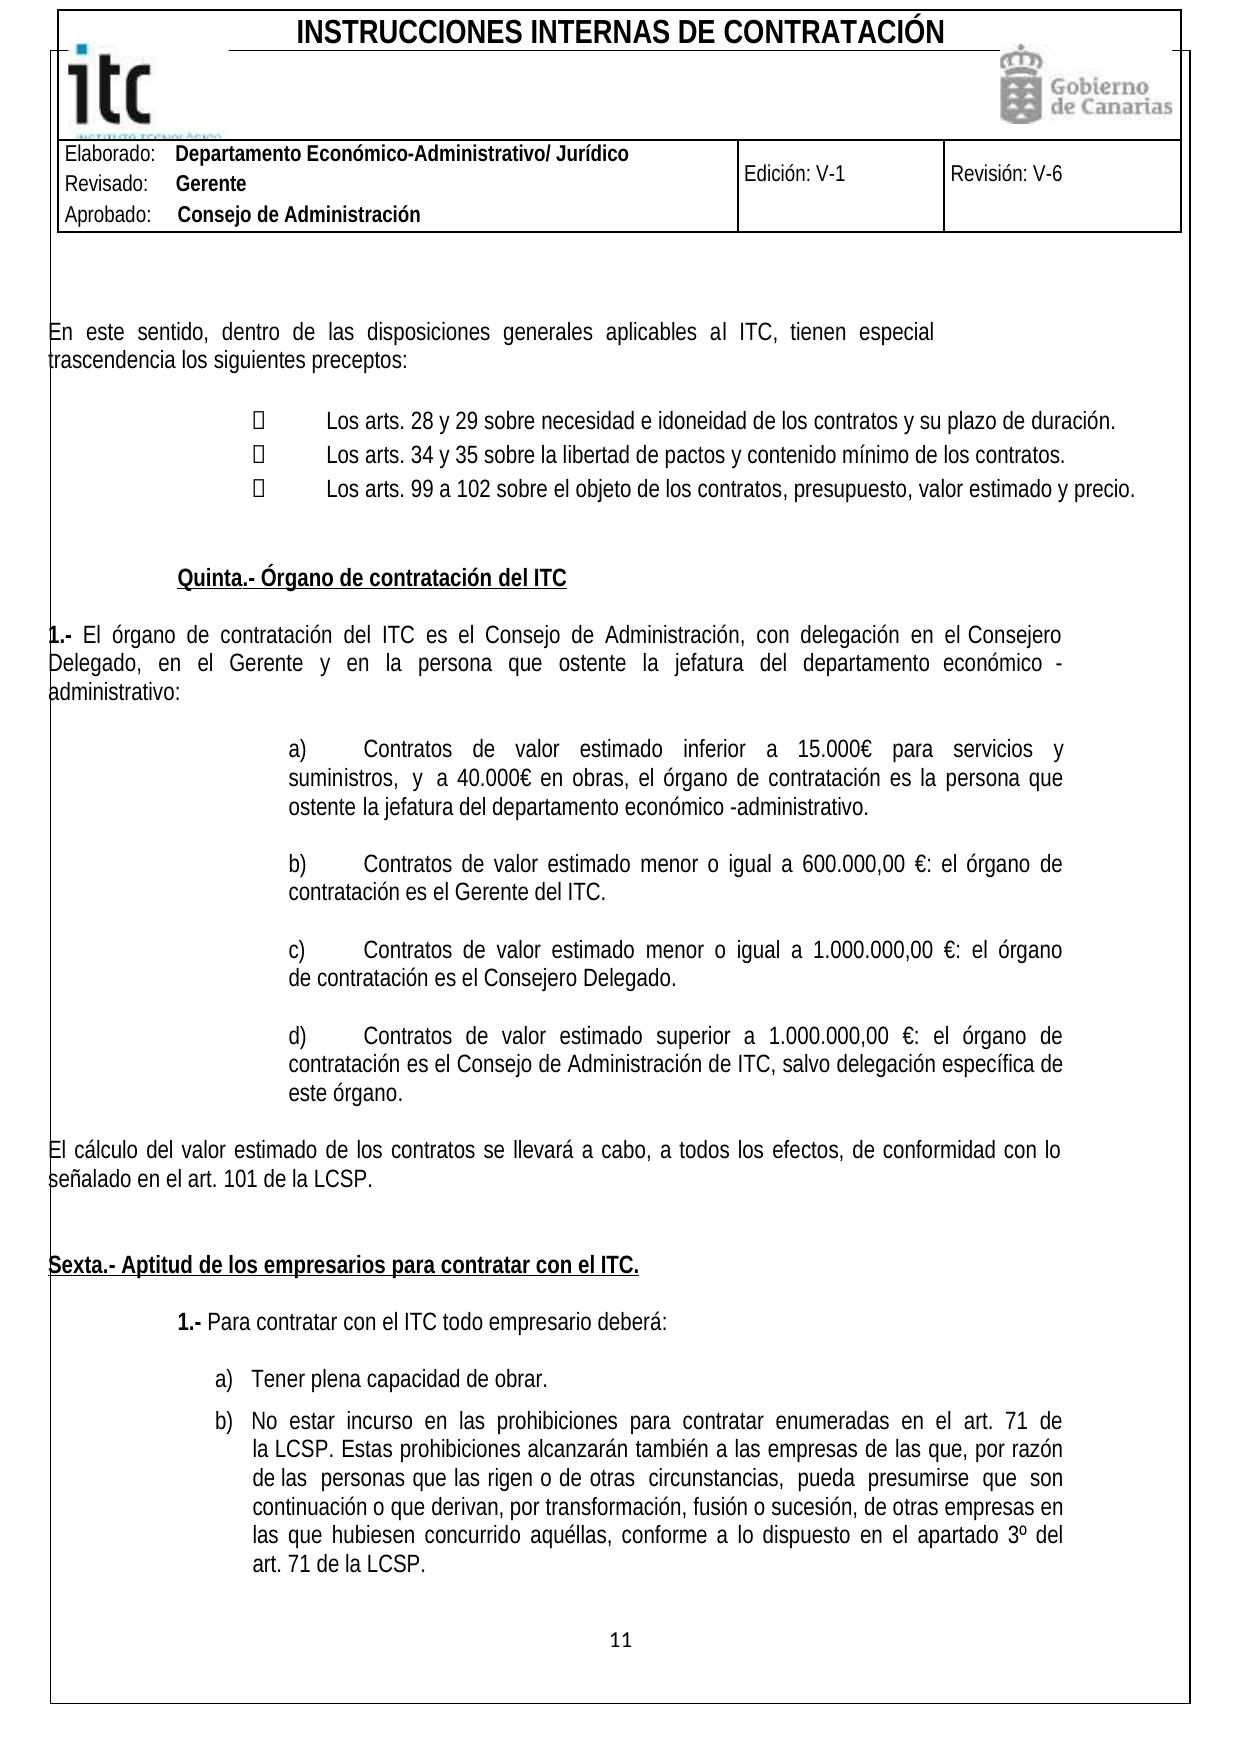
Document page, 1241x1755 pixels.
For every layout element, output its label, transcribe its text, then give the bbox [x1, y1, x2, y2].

table_cell Edición: V-1 [739, 141, 943, 231]
table_header [229, 51, 1180, 138]
table_header INSTRUCCIONES INTERNAS DE CONTRATACIÓN [59, 11, 1180, 50]
list Contratos de valor estimado menor o igual a 1.000.000,00 €: el órgano de contratación es el Consejero Delegado. [288, 935, 1063, 992]
list Los arts. 99 a 102 sobre el objeto de los contratos, presupuesto, valor estimado y precio. [251, 471, 1189, 505]
text 1.- El órgano de contratación del ITC es el Consejo de Administración, con delegación en el Consejero Delegado, en el Gerente y en la persona que ostente la jefatura del departamento económico -administrativo: [51, 620, 1063, 706]
text 1.- Para contratar con el ITC todo empresario deberá: [177, 1307, 1189, 1336]
list Contratos de valor estimado inferior a 15.000€ para servicios y suministros, y a 40.000€ en obras, el órgano de contratación es la persona que ostente la jefatura del departamento económico -administrativo. [288, 734, 1063, 820]
table_cell Elaborado: Departamento Económico-Administrativo/ Jurídico Revisado: Gerente Aprobado: Consejo de Administración [59, 141, 737, 231]
text El cálculo del valor estimado de los contratos se llevará a cabo, a todos los efectos, de conformidad con lo señalado en el art. 101 de la LCSP. [51, 1135, 1062, 1192]
list No estar incurso en las prohibiciones para contratar enumeradas en el art. 71 de la LCSP. Estas prohibiciones alcanzarán también a las empresas de las que, por razón de las personas que las rigen o de otras circunstancias, pueda presumirse que son continuación o que derivan, por transformación, fusión o sucesión, de otras empresas en las que hubiesen concurrido aquéllas, conforme a lo dispuesto en el apartado 3º del art. 71 de la LCSP. [215, 1406, 1063, 1578]
table_cell Revisión: V-6 [945, 141, 1180, 231]
list Los arts. 28 y 29 sobre necesidad e idoneidad de los contratos y su plazo de duración. [251, 403, 1189, 437]
subtitle Quinta.- Órgano de contratación del ITC [177, 563, 1189, 591]
subtitle Sexta.- Aptitud de los empresarios para contratar con el ITC. [51, 1250, 767, 1278]
list Contratos de valor estimado menor o igual a 600.000,00 €: el órgano de contratación es el Gerente del ITC. [288, 849, 1063, 906]
list Tener plena capacidad de obrar. [215, 1364, 1189, 1393]
text En este sentido, dentro de las disposiciones generales aplicables al ITC, tienen especial trascendencia los siguientes preceptos: [51, 317, 1063, 374]
list Los arts. 34 y 35 sobre la libertad de pactos y contenido mínimo de los contratos. [251, 437, 1189, 471]
table_header [59, 51, 68, 138]
list Contratos de valor estimado superior a 1.000.000,00 €: el órgano de contratación es el Consejo de Administración de ITC, salvo delegación específica de este órgano. [288, 1021, 1063, 1107]
